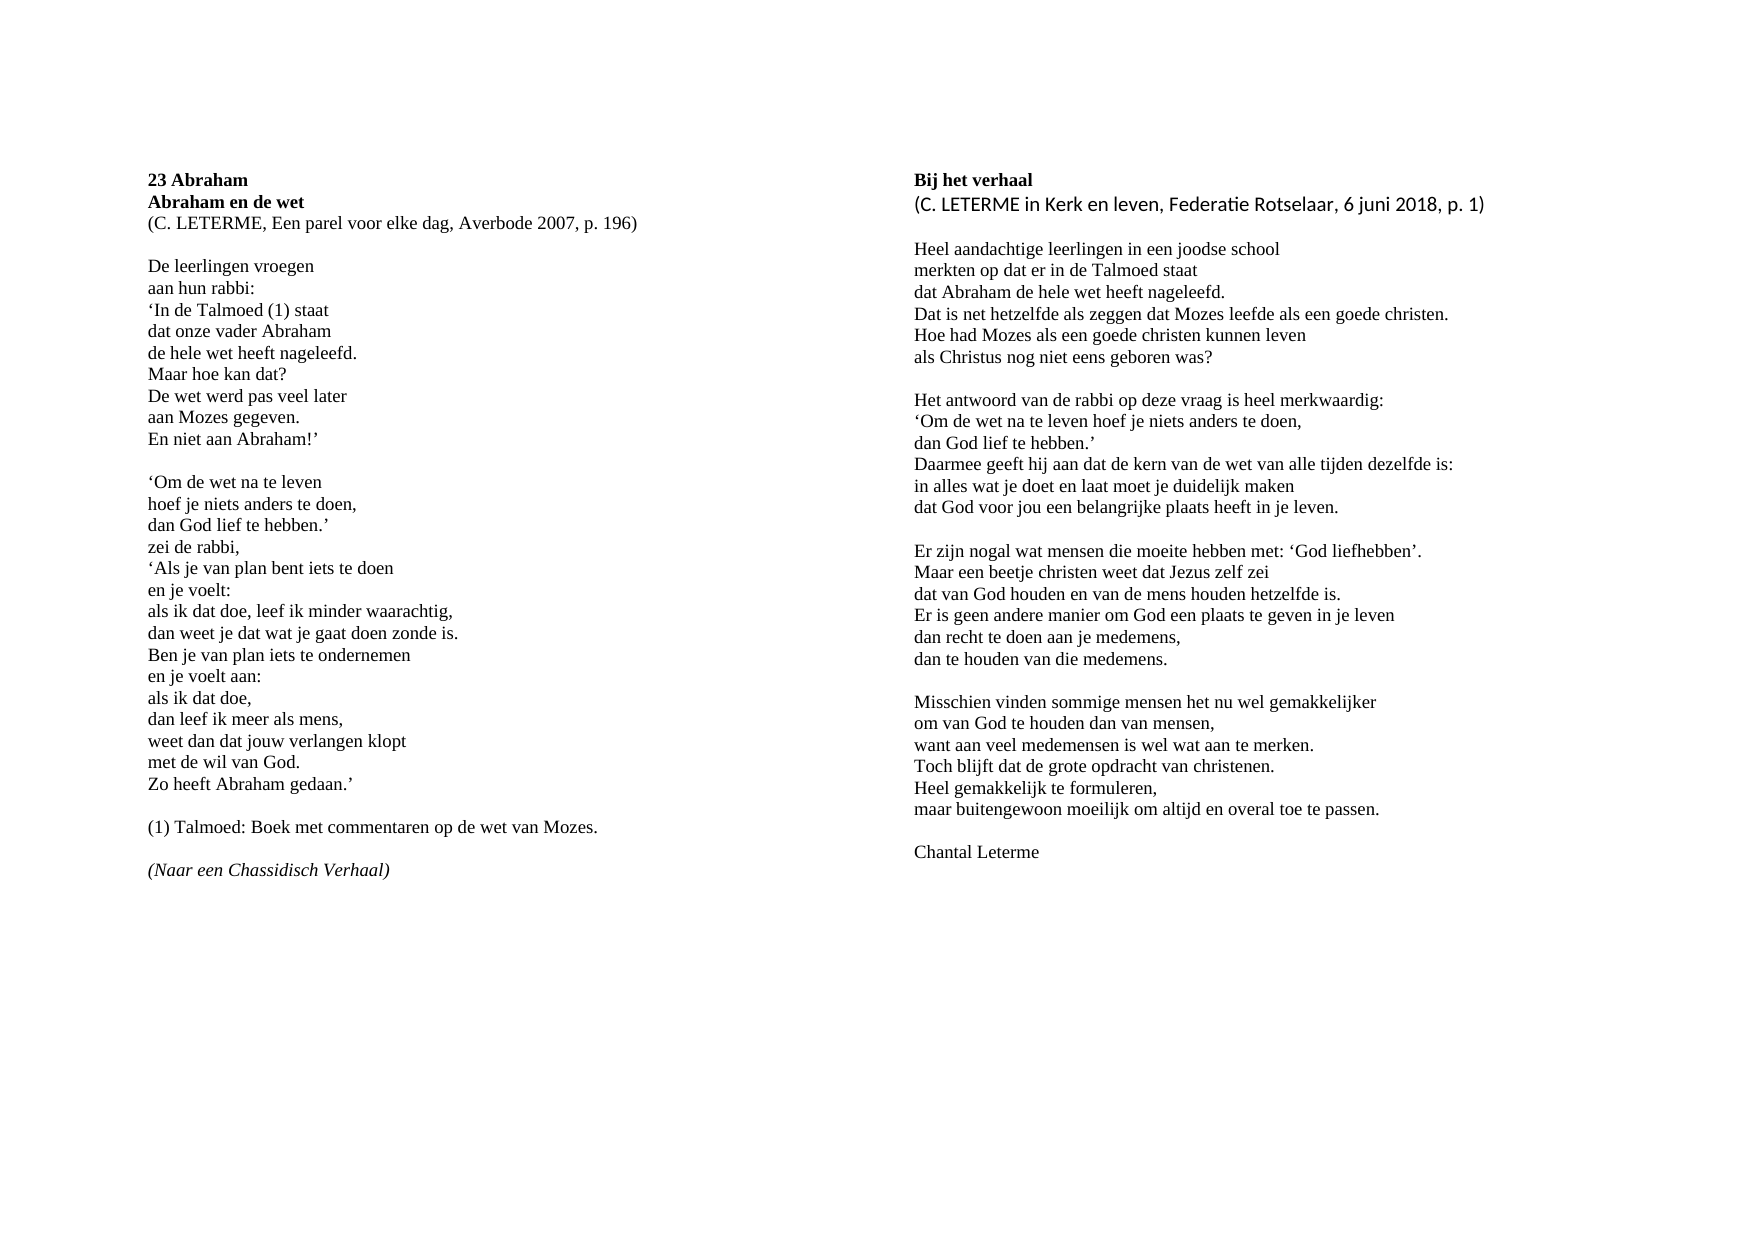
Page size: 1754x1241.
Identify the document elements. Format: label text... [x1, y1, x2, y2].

text ‘Als je van plan bent iets te doen [148, 557, 840, 579]
text om van God te houden dan van mensen, [914, 712, 1606, 734]
text De wet werd pas veel later [148, 385, 840, 406]
text dan God lief te hebben.’ [914, 432, 1606, 453]
text Abraham en de wet [148, 191, 840, 212]
text dan te houden van die medemens. [914, 647, 1606, 669]
text maar buitengewoon moeilijk om altijd en overal toe te passen. [914, 798, 1606, 820]
text dat van God houden en van de mens houden hetzelfde is. [914, 583, 1606, 604]
text Zo heeft Abraham gedaan.’ [148, 773, 840, 794]
text Toch blijft dat de grote opdracht van christenen. [914, 755, 1606, 777]
text (C. LETERME, Een parel voor elke dag, Averbode 2007, p. 196) [148, 212, 840, 234]
text Heel aandachtige leerlingen in een joodse school [914, 238, 1606, 259]
text aan hun rabbi: [148, 277, 840, 298]
text dat Abraham de hele wet heeft nageleefd. [914, 281, 1606, 302]
text Het antwoord van de rabbi op deze vraag is heel merkwaardig: [914, 389, 1606, 410]
text Er is geen andere manier om God een plaats te geven in je leven [914, 604, 1606, 626]
text ‘In de Talmoed (1) staat [148, 298, 840, 320]
text merkten op dat er in de Talmoed staat [914, 259, 1606, 281]
text hoef je niets anders te doen, [148, 493, 840, 514]
text ‘Om de wet na te leven [148, 471, 840, 493]
text Hoe had Mozes als een goede christen kunnen leven [914, 324, 1606, 346]
text als ik dat doe, leef ik minder waarachtig, [148, 600, 840, 622]
text dan leef ik meer als mens, [148, 708, 840, 730]
text zei de rabbi, [148, 536, 840, 557]
text dat God voor jou een belangrijke plaats heeft in je leven. [914, 496, 1606, 518]
text aan Mozes gegeven. [148, 406, 840, 428]
text Daarmee geeft hij aan dat de kern van de wet van alle tijden dezelfde is: [914, 453, 1606, 475]
text Heel gemakkelijk te formuleren, [914, 777, 1606, 798]
text en je voelt: [148, 579, 840, 600]
text De leerlingen vroegen [148, 255, 840, 277]
text Ben je van plan iets te ondernemen [148, 643, 840, 665]
text dat onze vader Abraham [148, 320, 840, 342]
text in alles wat je doet en laat moet je duidelijk maken [914, 475, 1606, 496]
text Chantal Leterme [914, 841, 1606, 863]
text de hele wet heeft nageleefd. [148, 342, 840, 363]
text en je voelt aan: [148, 665, 840, 687]
text Bij het verhaal [914, 169, 1606, 191]
text als Christus nog niet eens geboren was? [914, 346, 1606, 367]
text dan weet je dat wat je gaat doen zonde is. [148, 622, 840, 643]
text want aan veel medemensen is wel wat aan te merken. [914, 734, 1606, 755]
text weet dan dat jouw verlangen klopt [148, 730, 840, 751]
text (Naar een Chassidisch Verhaal) [148, 859, 840, 881]
text ‘Om de wet na te leven hoef je niets anders te doen, [914, 410, 1606, 432]
text met de wil van God. [148, 751, 840, 773]
text dan God lief te hebben.’ [148, 514, 840, 536]
text als ik dat doe, [148, 687, 840, 708]
text Maar hoe kan dat? [148, 363, 840, 385]
text Misschien vinden sommige mensen het nu wel gemakkelijker [914, 691, 1606, 712]
text Er zijn nogal wat mensen die moeite hebben met: ‘God liefhebben’. [914, 539, 1606, 561]
text En niet aan Abraham!’ [148, 428, 840, 449]
text (1) Talmoed: Boek met commentaren op de wet van Mozes. [148, 816, 840, 838]
text dan recht te doen aan je medemens, [914, 626, 1606, 647]
text Dat is net hetzelfde als zeggen dat Mozes leefde als een goede christen. [914, 302, 1606, 324]
text (C. LETERME in Kerk en leven, Federatie Rotselaar, 6 juni 2018, p. 1) [914, 191, 1606, 216]
text 23 Abraham [148, 169, 840, 191]
text Maar een beetje christen weet dat Jezus zelf zei [914, 561, 1606, 583]
